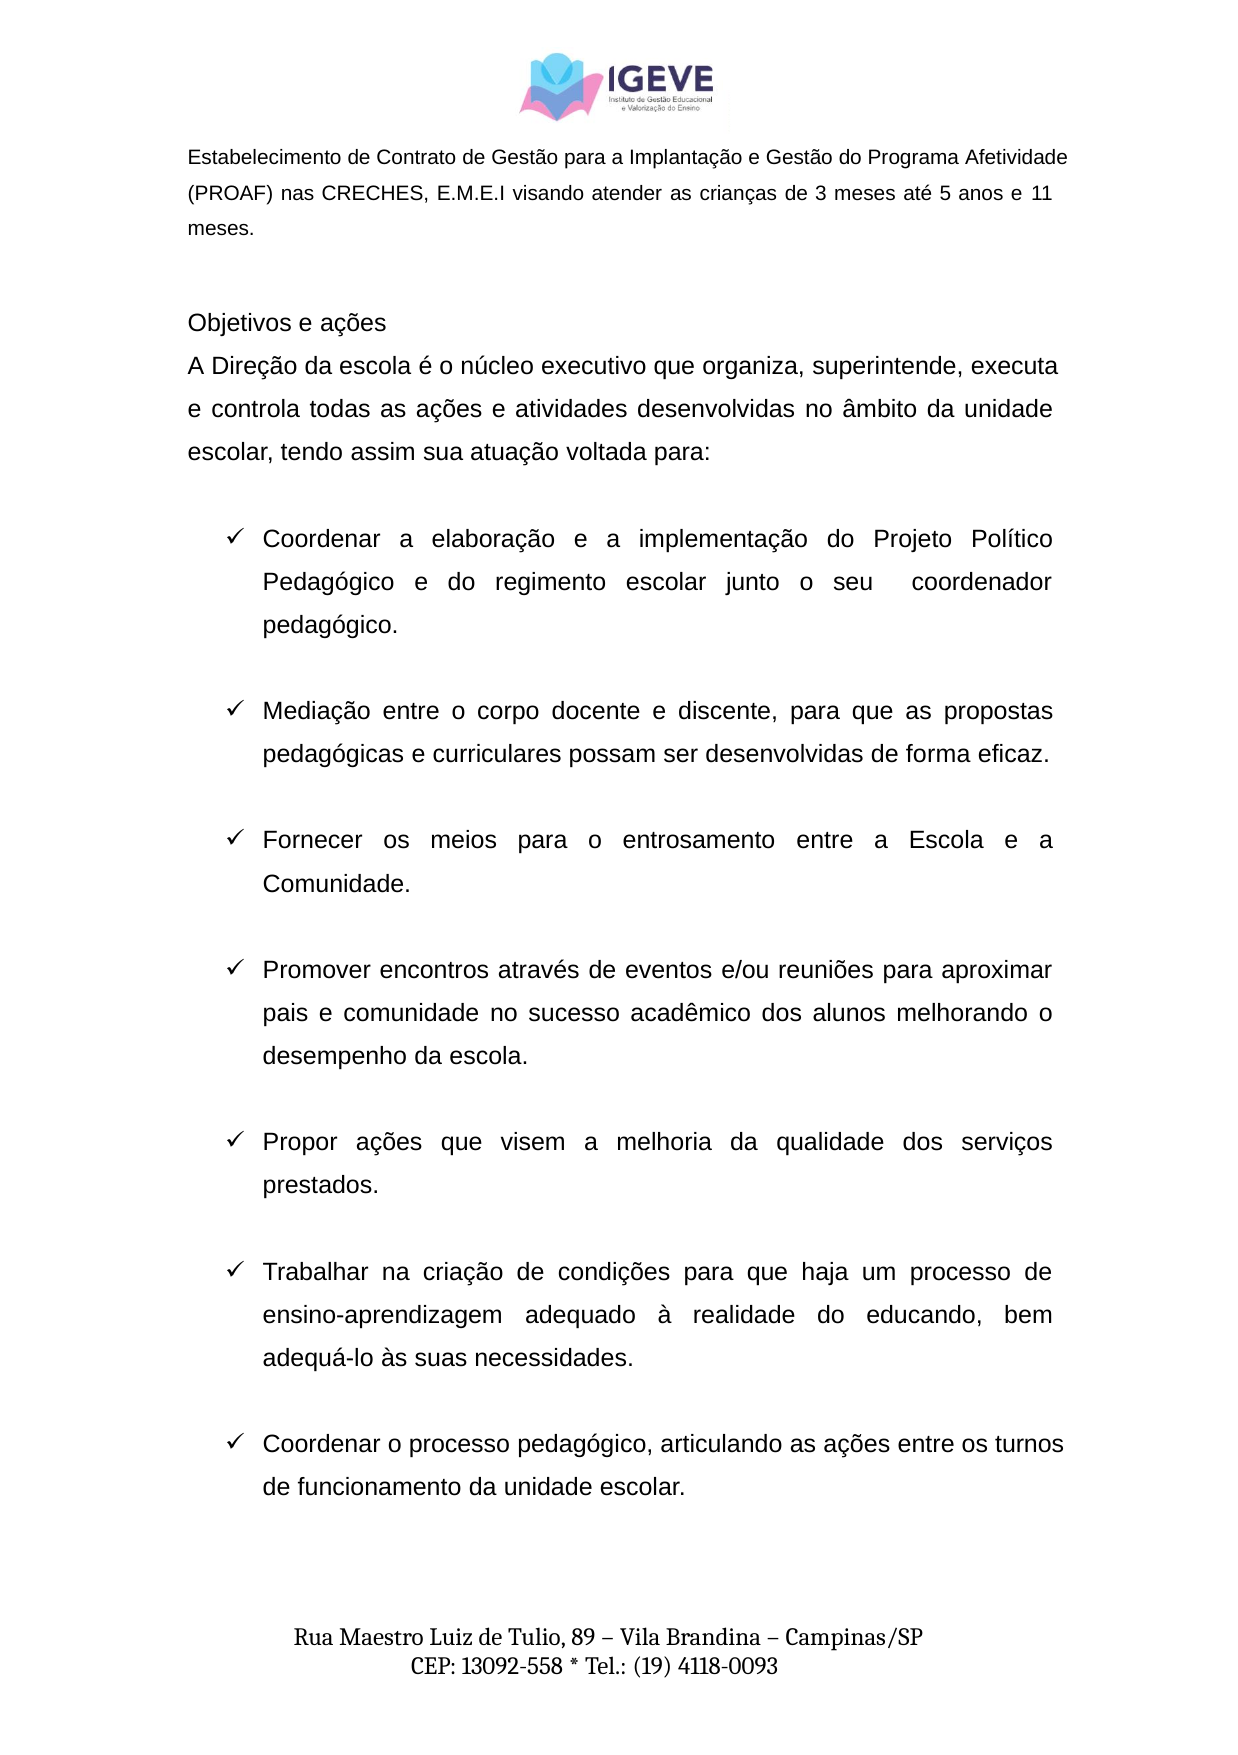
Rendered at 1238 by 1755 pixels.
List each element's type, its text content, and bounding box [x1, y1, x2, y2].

text pedagógico. [262, 611, 897, 639]
picture [509, 47, 731, 134]
text  [225, 956, 262, 984]
text Trabalhar na criação de condições para que haja um processo de [262, 1258, 1077, 1286]
text pedagógicas e curriculares possam ser desenvolvidas de forma eficaz. [262, 740, 1076, 768]
text  [225, 697, 262, 725]
text  [225, 1128, 262, 1156]
text Comunidade. [262, 870, 1077, 898]
text Estabelecimento de Contrato de Gestão para a Implantação e Gestão do Programa Afetividade [187, 146, 1077, 169]
text pais e comunidade no sucesso acadêmico dos alunos melhorando o [262, 999, 1077, 1027]
text  [225, 525, 262, 553]
text e controla todas as ações e atividades desenvolvidas no âmbito da unidade [187, 395, 1076, 423]
text desempenho da escola. [262, 1042, 1077, 1070]
text Coordenar a elaboração e a implementação do Projeto Político [262, 525, 1076, 553]
text (PROAF) nas CRECHES, E.M.E.I visando atender as crianças de 3 meses até 5 anos e 11 [187, 181, 1077, 205]
text de funcionamento da unidade escolar. [262, 1473, 1077, 1501]
text Promover encontros através de eventos e/ou reuniões para aproximar [262, 956, 1077, 984]
text Coordenar o processo pedagógico, articulando as ações entre os turnos [262, 1431, 1077, 1458]
text Propor ações que visem a melhoria da qualidade dos serviços [262, 1128, 1077, 1156]
text Pedagógico e do regimento escolar junto o seu [262, 568, 897, 596]
text prestados. [262, 1172, 1077, 1199]
text meses. [187, 217, 1077, 240]
text CEP: 13092-558 * Tel.: (19) 4118-0093 [411, 1651, 853, 1680]
text coordenador [911, 568, 1077, 596]
text escolar, tendo assim sua atuação voltada para: [187, 438, 1076, 466]
text  [225, 1258, 262, 1286]
text Mediação entre o corpo docente e discente, para que as propostas [262, 697, 1076, 725]
text  [225, 1431, 262, 1458]
text Objetivos e ações [187, 309, 411, 337]
text Rua Maestro Luiz de Tulio, 89 – Vila Brandina – Campinas/SP [293, 1622, 972, 1651]
text Fornecer os meios para o entrosamento entre a Escola e a [262, 827, 1077, 854]
text adequá-lo às suas necessidades. [262, 1344, 1077, 1372]
text ensino-aprendizagem adequado à realidade do educando, bem [262, 1301, 1077, 1329]
text  [225, 827, 262, 854]
text A Direção da escola é o núcleo executivo que organiza, superintende, executa [187, 352, 1076, 380]
